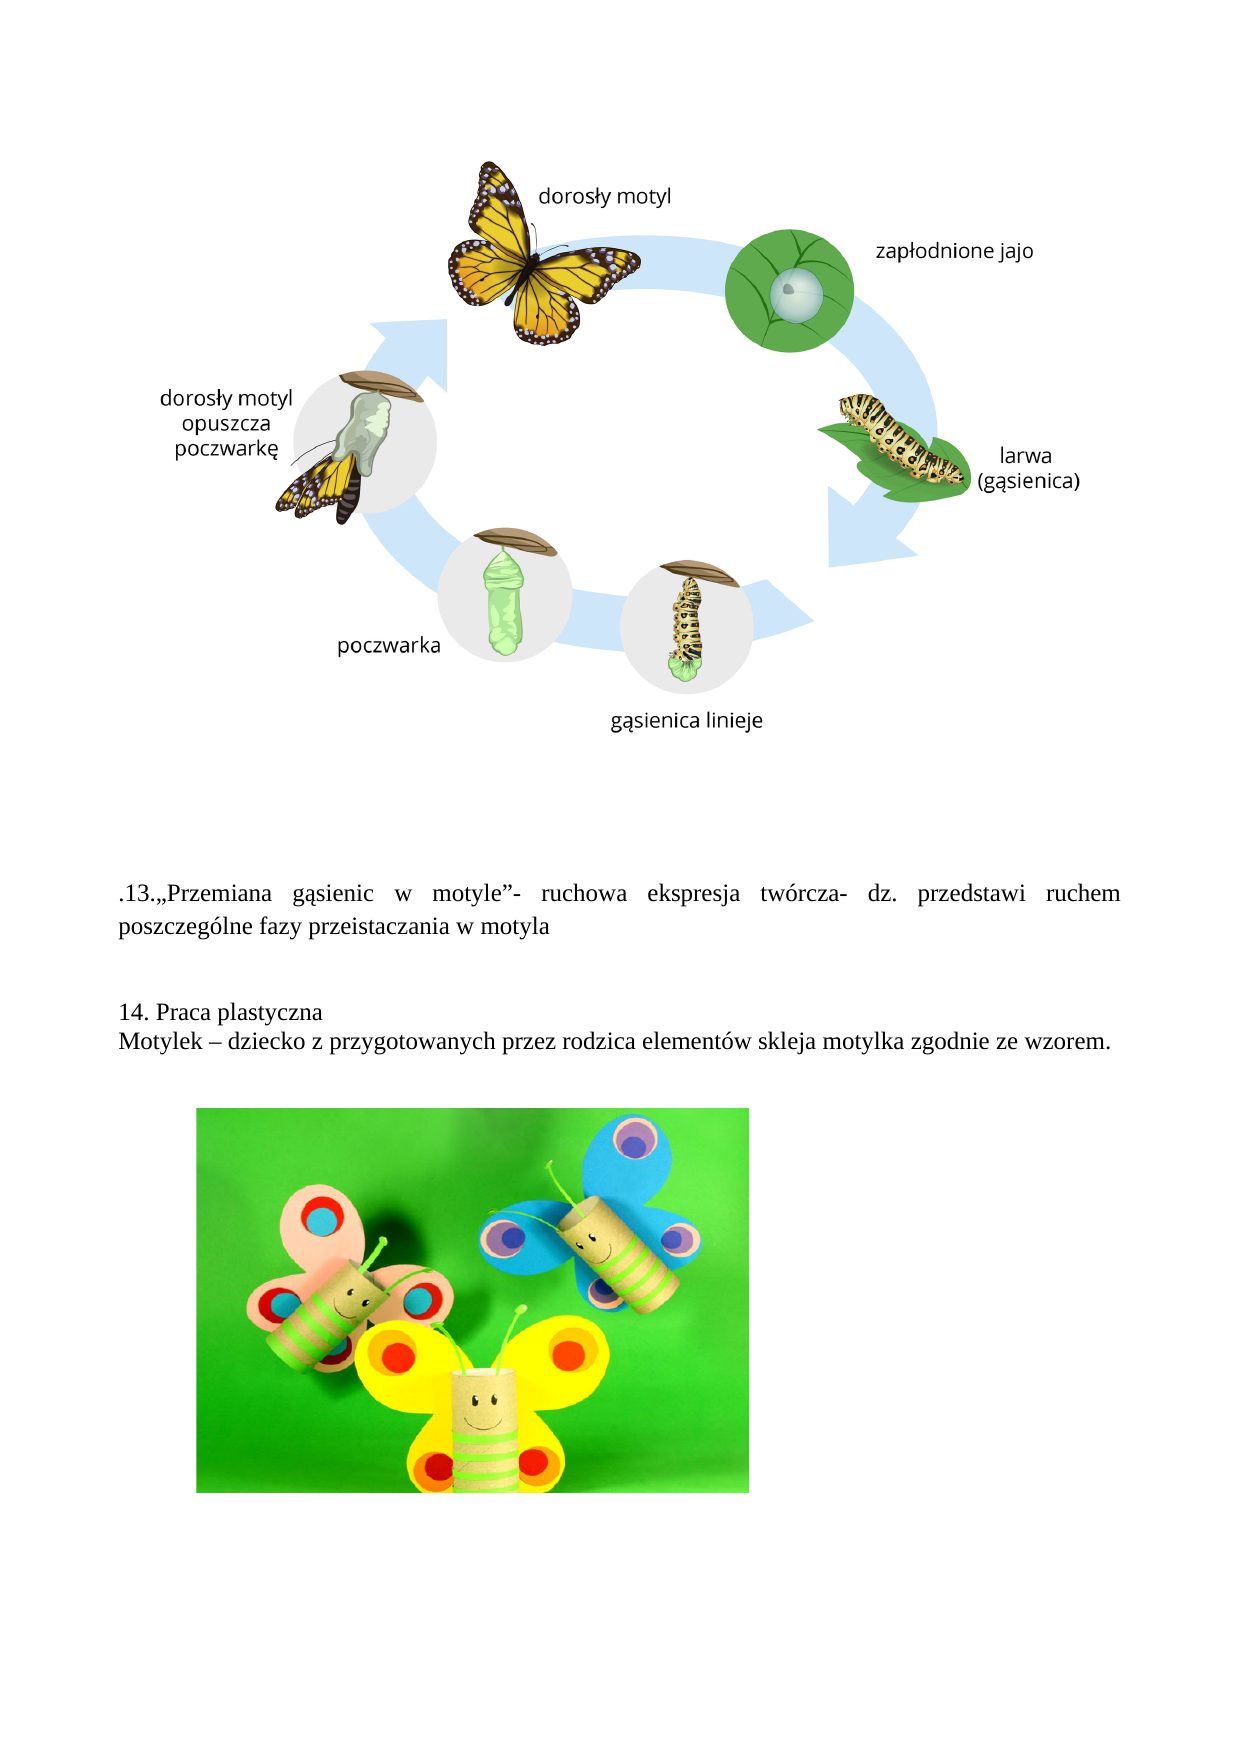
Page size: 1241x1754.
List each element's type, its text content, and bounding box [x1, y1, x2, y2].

text 14. Praca plastyczna [118, 997, 1122, 1026]
text .13.„Przemiana gąsienic w motyle”- ruchowa ekspresja twórcza- dz. przedstawi ruchem poszczególne fazy przeistaczania w motyla [118, 874, 1122, 940]
picture [118, 118, 1123, 788]
text Motylek – dziecko z przygotowanych przez rodzica elementów skleja motylka zgodnie ze wzorem. [118, 1026, 1122, 1055]
